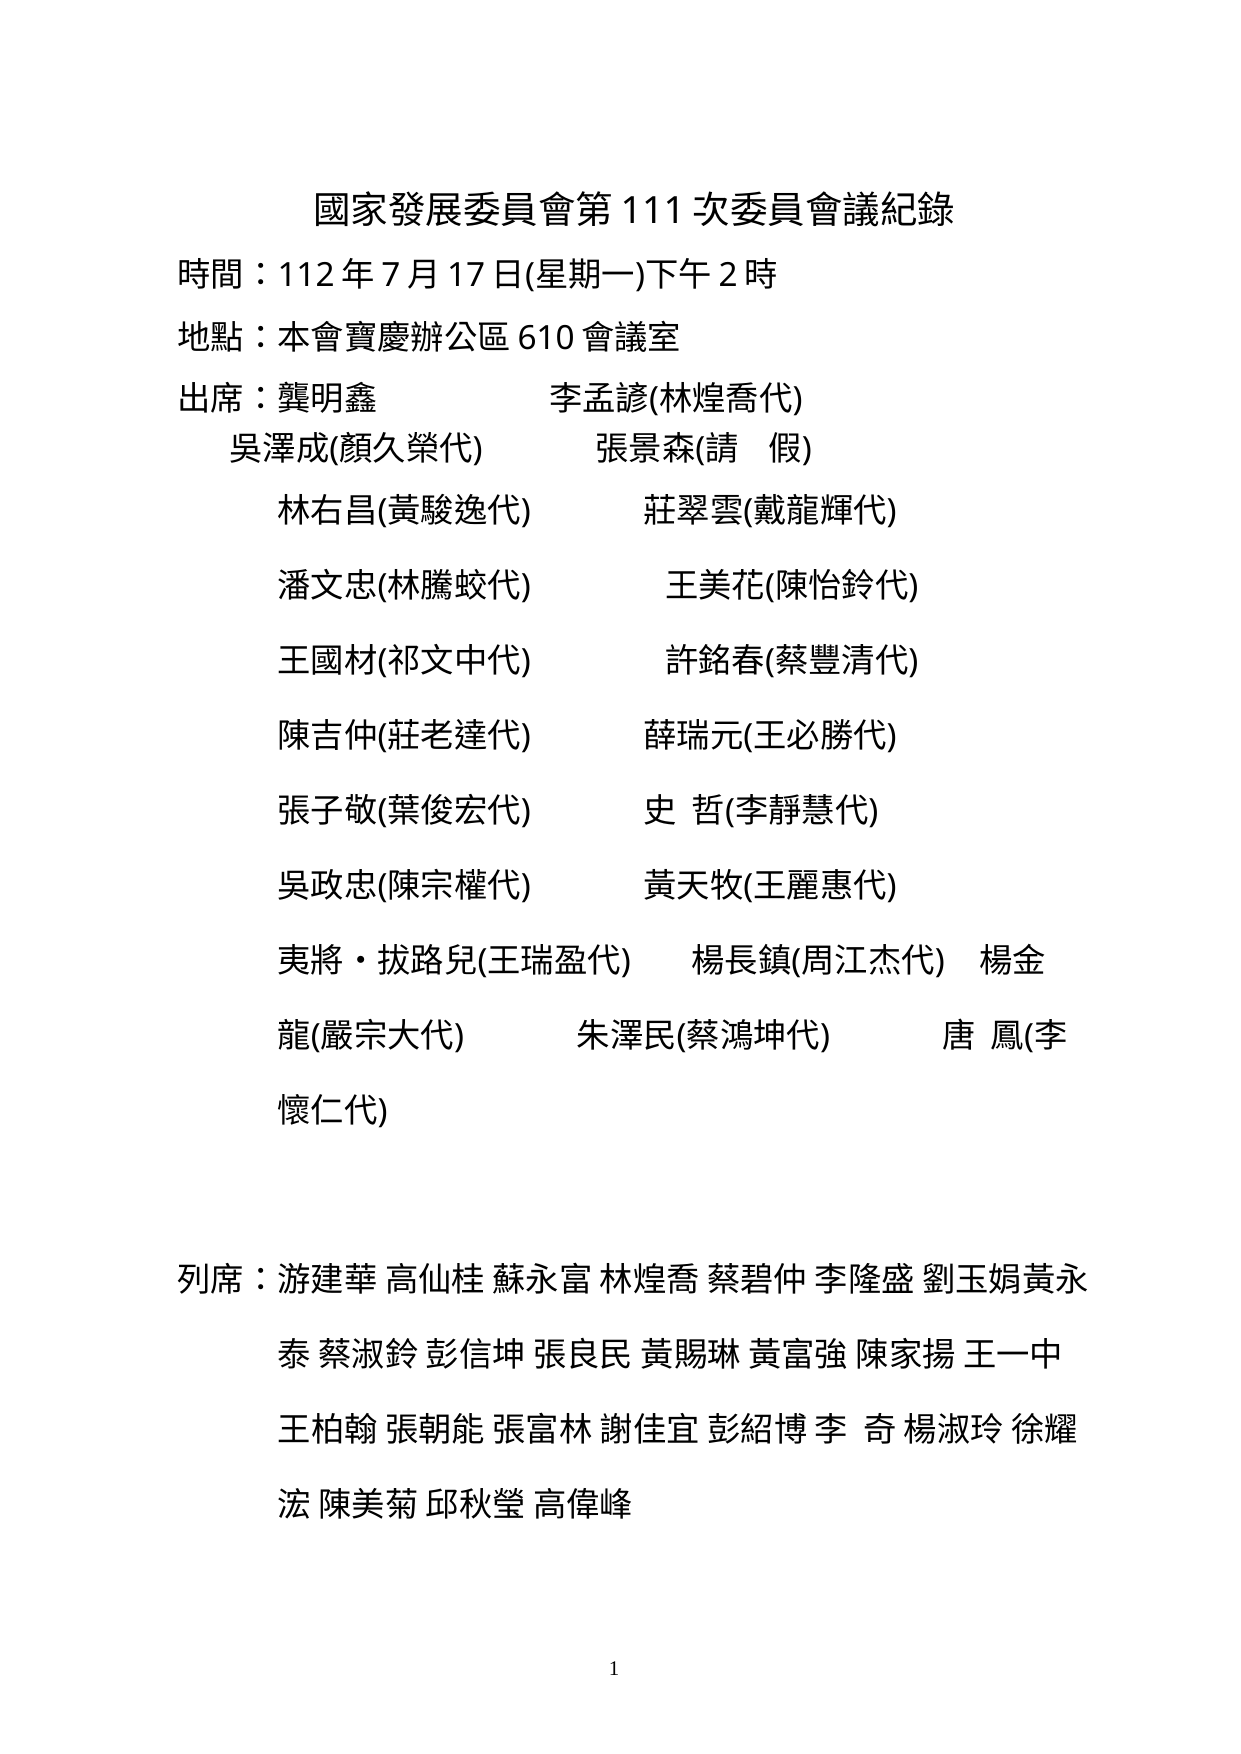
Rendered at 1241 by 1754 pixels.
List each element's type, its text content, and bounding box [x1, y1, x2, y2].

text 潘文忠(林騰蛟代) 王美花(陳怡鈴代) 王國材(祁文中代) 許銘春(蔡豐清代) 陳吉仲(莊老達代) 薛瑞元(王必勝代) 張子敬(葉俊宏代) 史 哲(李靜慧代) 吳政忠(陳宗權代) 黃天牧(王麗惠代) 夷將‧拔路兒(王瑞盈代) 楊長鎮(周江杰代) 楊金龍(嚴宗大代) 朱澤民(蔡鴻坤代) 唐 鳳(李懷仁代) [277, 545, 1078, 1145]
text 林右昌(黃駿逸代) 莊翠雲(戴龍輝代) [277, 470, 1078, 545]
text 國家發展委員會第111次委員會議紀錄 [190, 179, 1078, 234]
text 吳澤成(顏久榮代) 張景森(請 假) [177, 420, 1078, 470]
text 出席：龔明鑫 李孟諺(林煌喬代) [177, 370, 1078, 420]
text 時間：112年7月17日(星期一)下午2時 [177, 246, 1078, 296]
text 列席：游建華 高仙桂 蘇永富 林煌喬 蔡碧仲 李隆盛 劉玉娟黃永泰 蔡淑鈴 彭信坤 張良民 黃賜琳 黃富強 陳家揚 王一中 王柏翰 張朝能 張富林 謝佳宜 彭紹博 李 奇 楊淑玲 徐耀浤 陳美菊 邱秋瑩 高偉峰 [177, 1239, 1093, 1539]
text 地點：本會寶慶辦公區610會議室 [177, 309, 1078, 359]
